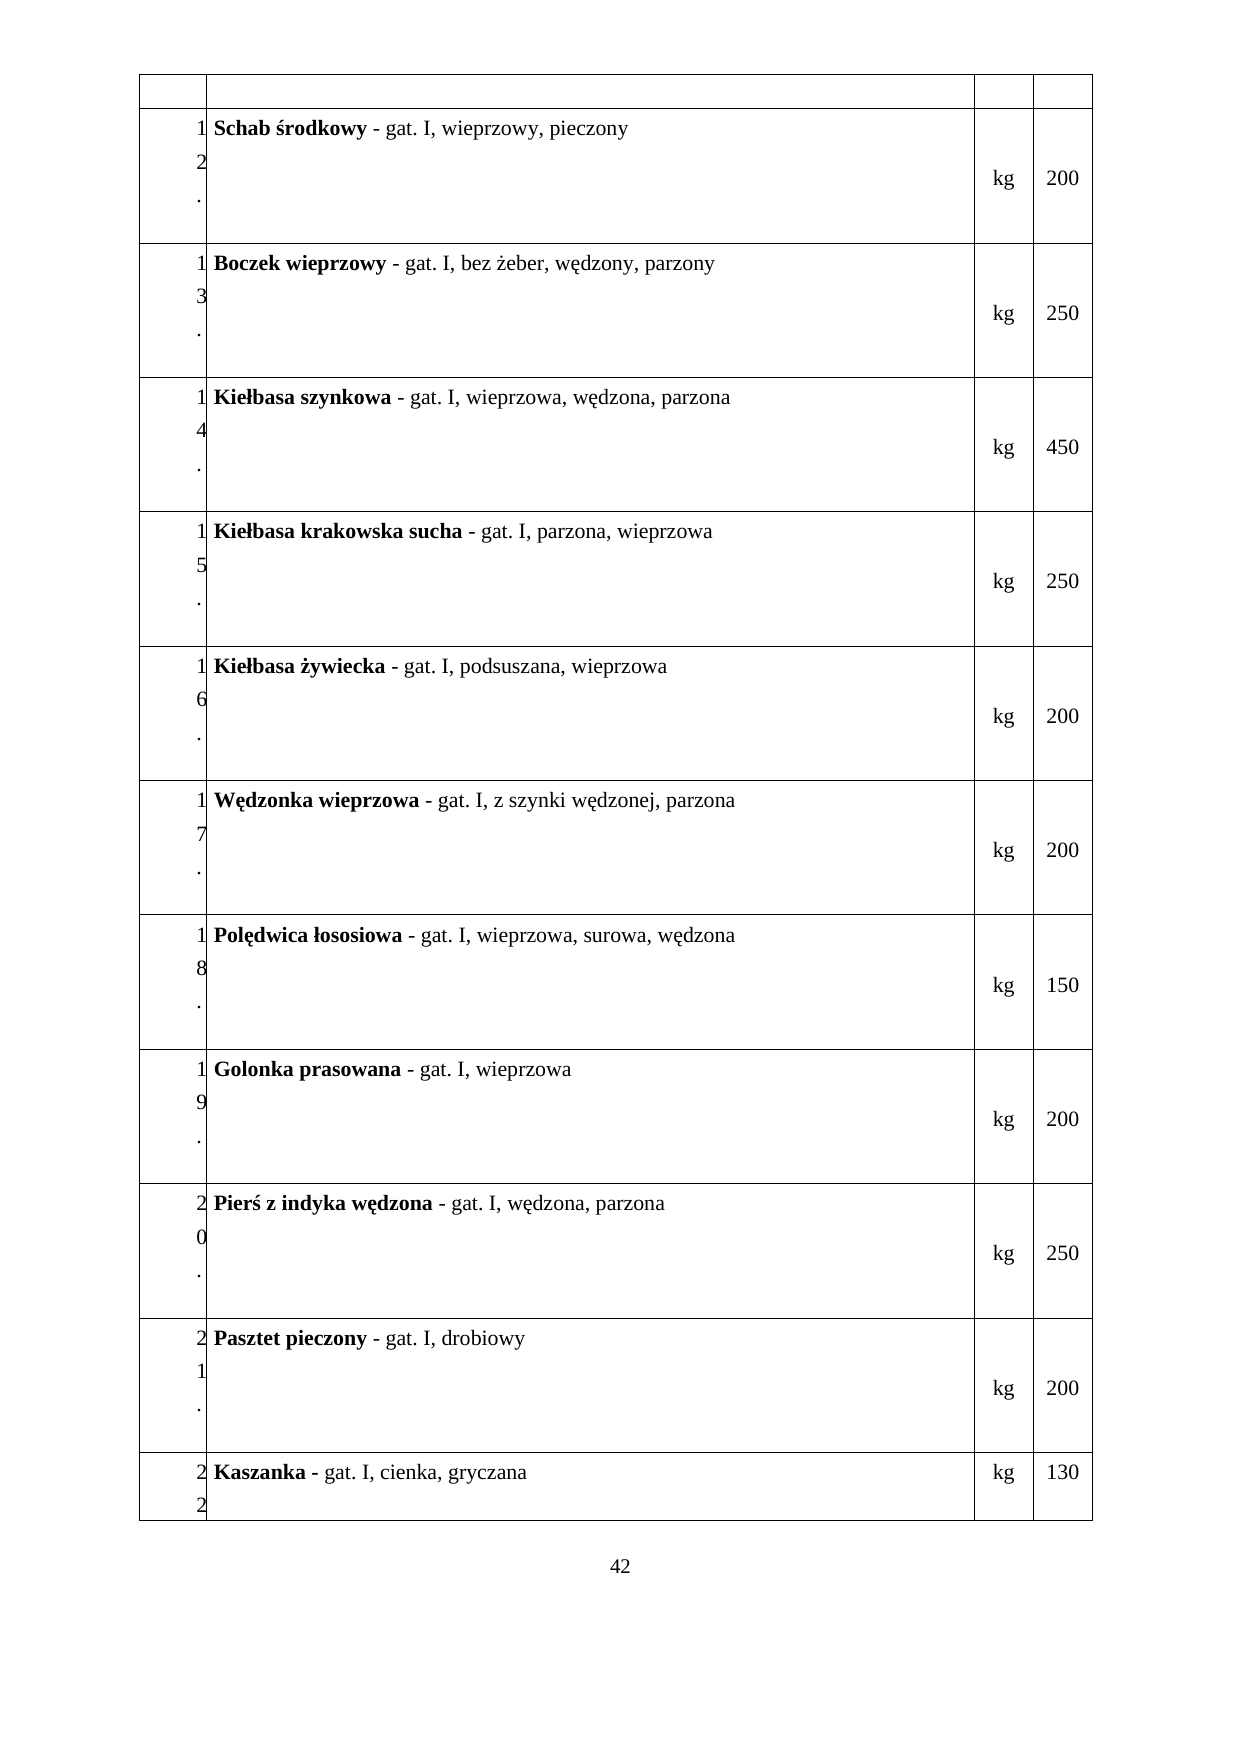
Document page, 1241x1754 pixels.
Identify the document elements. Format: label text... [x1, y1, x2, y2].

table_cell Kiełbasa szynkowa - gat. I, wieprzowa, wędzona, parzona [207, 378, 974, 511]
table_cell [140, 75, 206, 108]
table_cell [140, 109, 206, 242]
table_cell Boczek wieprzowy - gat. I, bez żeber, wędzony, parzony [207, 244, 974, 377]
table_cell 130 [1034, 1453, 1092, 1519]
table_cell 250 [1034, 512, 1092, 646]
table_cell kg [975, 647, 1033, 780]
table_cell [140, 512, 206, 646]
table_cell [140, 244, 206, 377]
table_cell 200 [1034, 1319, 1092, 1452]
table_cell kg [975, 781, 1033, 914]
table_cell kg [975, 378, 1033, 511]
table_cell Wędzonka wieprzowa - gat. I, z szynki wędzonej, parzona [207, 781, 974, 914]
table_cell [140, 1319, 206, 1452]
table_cell [975, 75, 1033, 108]
table_cell 200 [1034, 781, 1092, 914]
table_cell kg [975, 512, 1033, 646]
table_cell [140, 1184, 206, 1317]
table_cell [140, 1453, 206, 1519]
table_cell Polędwica łososiowa - gat. I, wieprzowa, surowa, wędzona [207, 915, 974, 1049]
table_cell [140, 647, 206, 780]
table_cell Kiełbasa krakowska sucha - gat. I, parzona, wieprzowa [207, 512, 974, 646]
table_cell kg [975, 1453, 1033, 1519]
table_cell 200 [1034, 1050, 1092, 1183]
table_cell 250 [1034, 1184, 1092, 1317]
table_cell kg [975, 244, 1033, 377]
table_cell kg [975, 915, 1033, 1049]
table_cell Schab środkowy - gat. I, wieprzowy, pieczony [207, 109, 974, 242]
table_cell Kiełbasa żywiecka - gat. I, podsuszana, wieprzowa [207, 647, 974, 780]
table_cell [207, 75, 974, 108]
table_cell kg [975, 1319, 1033, 1452]
table_cell [140, 781, 206, 914]
table_cell Kaszanka - gat. I, cienka, gryczana [207, 1453, 974, 1519]
table_cell Pasztet pieczony - gat. I, drobiowy [207, 1319, 974, 1452]
table_cell kg [975, 109, 1033, 242]
table_cell kg [975, 1050, 1033, 1183]
table_cell 250 [1034, 244, 1092, 377]
table_cell 200 [1034, 647, 1092, 780]
table_cell kg [975, 1184, 1033, 1317]
table_cell 450 [1034, 378, 1092, 511]
table_cell Golonka prasowana - gat. I, wieprzowa [207, 1050, 974, 1183]
table_cell 200 [1034, 109, 1092, 242]
table_cell Pierś z indyka wędzona - gat. I, wędzona, parzona [207, 1184, 974, 1317]
table_cell 150 [1034, 915, 1092, 1049]
table_cell [140, 915, 206, 1049]
table_cell [140, 1050, 206, 1183]
table_cell [1034, 75, 1092, 108]
table_cell [140, 378, 206, 511]
